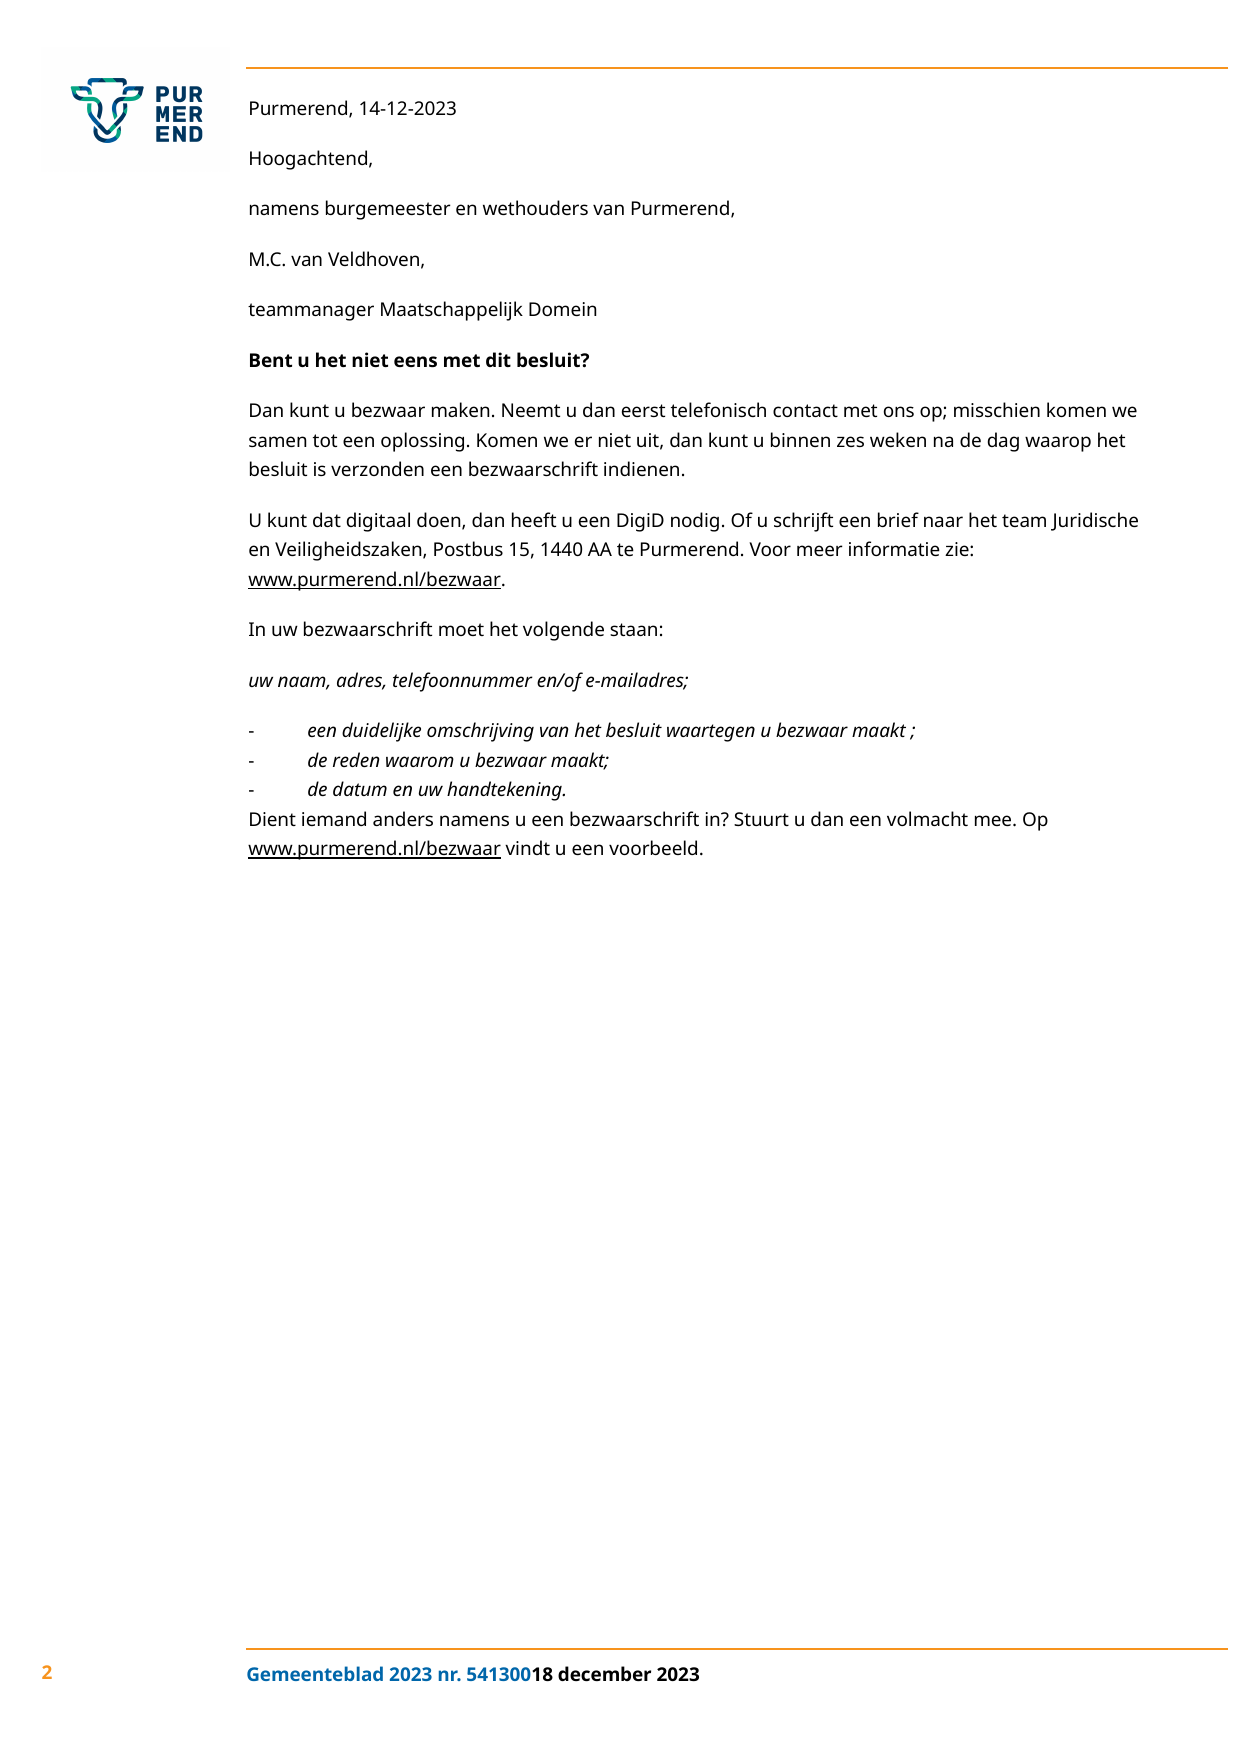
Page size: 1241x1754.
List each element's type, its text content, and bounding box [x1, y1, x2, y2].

text In uw bezwaarschrift moet het volgende staan: [248, 616, 1152, 642]
list een duidelijke omschrijving van het besluit waartegen u bezwaar maakt ; [248, 717, 1152, 743]
text U kunt dat digitaal doen, dan heeft u een DigiD nodig. Of u schrijft een brief naar het team Juridische en Veiligheidszaken, Postbus 15, 1440 AA te Purmerend. Voor meer informatie zie: www.purmerend.nl/bezwaar. [248, 507, 1152, 592]
text Dan kunt u bezwaar maken. Neemt u dan eerst telefonisch contact met ons op; misschien komen we samen tot een oplossing. Komen we er niet uit, dan kunt u binnen zes weken na de dag waarop het besluit is verzonden een bezwaarschrift indienen. [248, 397, 1152, 482]
list de reden waarom u bezwaar maakt; [248, 747, 1152, 773]
text namens burgemeester en wethouders van Purmerend, [248, 196, 1152, 221]
text Bent u het niet eens met dit besluit? [248, 347, 1152, 373]
text Hoogachtend, [248, 145, 1152, 171]
list de datum en uw handtekening. [248, 776, 1152, 802]
text Dient iemand anders namens u een bezwaarschrift in? Stuurt u dan een volmacht mee. Op www.purmerend.nl/bezwaar vindt u een voorbeeld. [248, 806, 1152, 861]
text Purmerend, 14-12-2023 [248, 95, 1152, 121]
text M.C. van Veldhoven, [248, 246, 1152, 272]
text teammanager Maatschappelijk Domein [248, 296, 1152, 322]
text uw naam, adres, telefoonnummer en/of e-mailadres; [248, 667, 1152, 693]
picture [41, 47, 231, 172]
